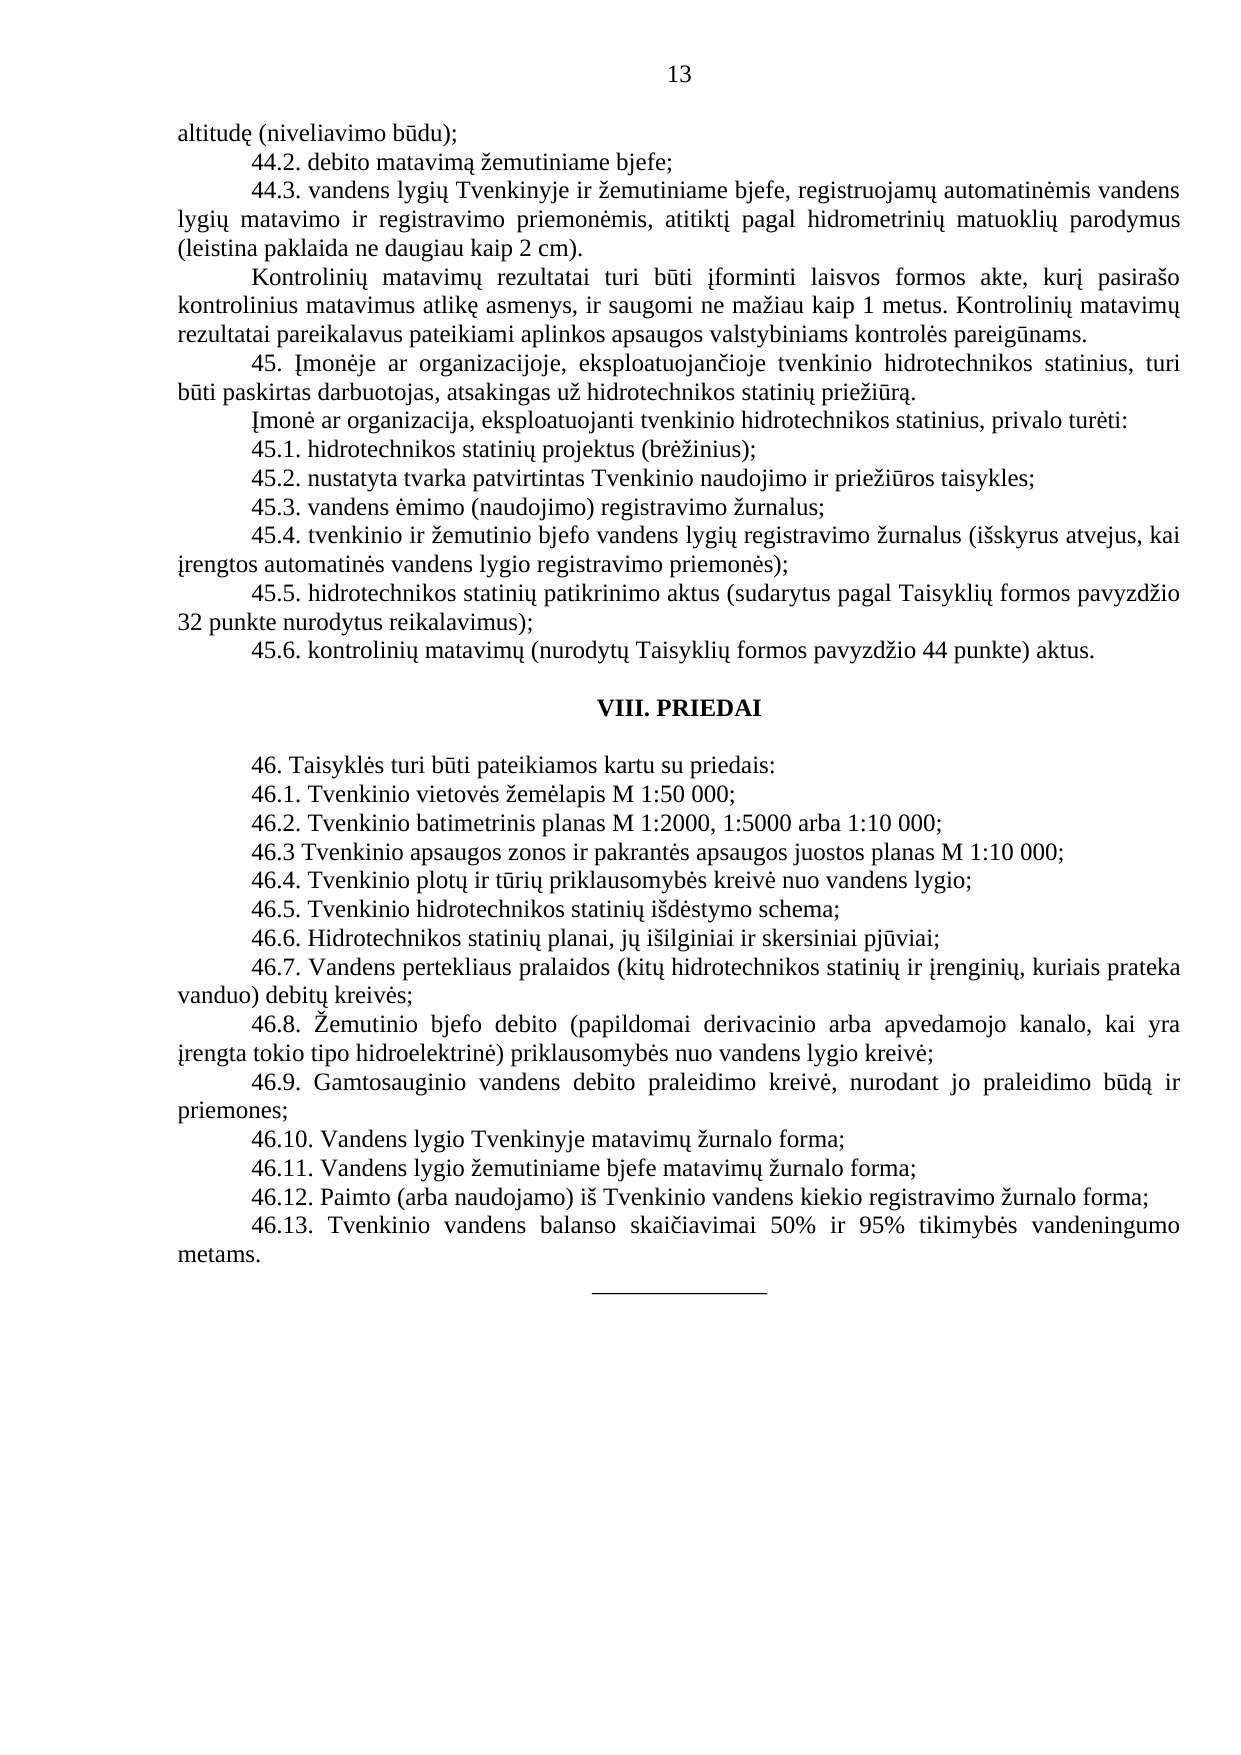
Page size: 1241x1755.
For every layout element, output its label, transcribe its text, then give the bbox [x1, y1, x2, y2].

text 45.4. tvenkinio ir žemutinio bjefo vandens lygių registravimo žurnalus (išskyrus atvejus, kai įrengtos automatinės vandens lygio registravimo priemonės); [177, 521, 1181, 578]
text 45.6. kontrolinių matavimų (nurodytų Taisyklių formos pavyzdžio 44 punkte) aktus. [177, 636, 1181, 664]
text 46.4. Tvenkinio plotų ir tūrių priklausomybės kreivė nuo vandens lygio; [177, 866, 1181, 894]
text 46.11. Vandens lygio žemutiniame bjefe matavimų žurnalo forma; [177, 1153, 1181, 1182]
text 46.5. Tvenkinio hidrotechnikos statinių išdėstymo schema; [177, 894, 1181, 923]
text Kontrolinių matavimų rezultatai turi būti įforminti laisvos formos akte, kurį pasirašo kontrolinius matavimus atlikę asmenys, ir saugomi ne mažiau kaip 1 metus. Kontrolinių matavimų rezultatai pareikalavus pateikiami aplinkos apsaugos valstybiniams kontrolės pareigūnams. [177, 262, 1181, 348]
text 46.1. Tvenkinio vietovės žemėlapis M 1:50 000; [177, 779, 1181, 808]
text 45.5. hidrotechnikos statinių patikrinimo aktus (sudarytus pagal Taisyklių formos pavyzdžio 32 punkte nurodytus reikalavimus); [177, 578, 1181, 636]
text altitudę (niveliavimo būdu); [177, 118, 1181, 147]
text 45.2. nustatyta tvarka patvirtintas Tvenkinio naudojimo ir priežiūros taisykles; [177, 463, 1181, 492]
text 45. Įmonėje ar organizacijoje, eksploatuojančioje tvenkinio hidrotechnikos statinius, turi būti paskirtas darbuotojas, atsakingas už hidrotechnikos statinių priežiūrą. [177, 348, 1181, 406]
text 46.7. Vandens pertekliaus pralaidos (kitų hidrotechnikos statinių ir įrenginių, kuriais prateka vanduo) debitų kreivės; [177, 952, 1181, 1009]
text 44.2. debito matavimą žemutiniame bjefe; [177, 147, 1181, 176]
text 46.9. Gamtosauginio vandens debito praleidimo kreivė, nurodant jo praleidimo būdą ir priemones; [177, 1067, 1181, 1124]
text 46.2. Tvenkinio batimetrinis planas M 1:2000, 1:5000 arba 1:10 000; [177, 808, 1181, 837]
text 45.1. hidrotechnikos statinių projektus (brėžinius); [177, 434, 1181, 463]
text ______________ [177, 1268, 1181, 1297]
text VIII. PRIEDAI [177, 693, 1181, 722]
text 46.3 Tvenkinio apsaugos zonos ir pakrantės apsaugos juostos planas M 1:10 000; [177, 837, 1181, 866]
text 46. Taisyklės turi būti pateikiamos kartu su priedais: [177, 751, 1181, 779]
text 46.10. Vandens lygio Tvenkinyje matavimų žurnalo forma; [177, 1124, 1181, 1153]
text 46.12. Paimto (arba naudojamo) iš Tvenkinio vandens kiekio registravimo žurnalo forma; [177, 1182, 1181, 1211]
text 46.8. Žemutinio bjefo debito (papildomai derivacinio arba apvedamojo kanalo, kai yra įrengta tokio tipo hidroelektrinė) priklausomybės nuo vandens lygio kreivė; [177, 1009, 1181, 1067]
text 46.13. Tvenkinio vandens balanso skaičiavimai 50% ir 95% tikimybės vandeningumo metams. [177, 1211, 1181, 1268]
text 44.3. vandens lygių Tvenkinyje ir žemutiniame bjefe, registruojamų automatinėmis vandens lygių matavimo ir registravimo priemonėmis, atitiktį pagal hidrometrinių matuoklių parodymus (leistina paklaida ne daugiau kaip 2 cm). [177, 176, 1181, 262]
text 46.6. Hidrotechnikos statinių planai, jų išilginiai ir skersiniai pjūviai; [177, 923, 1181, 952]
text Įmonė ar organizacija, eksploatuojanti tvenkinio hidrotechnikos statinius, privalo turėti: [177, 406, 1181, 434]
text 45.3. vandens ėmimo (naudojimo) registravimo žurnalus; [177, 492, 1181, 521]
